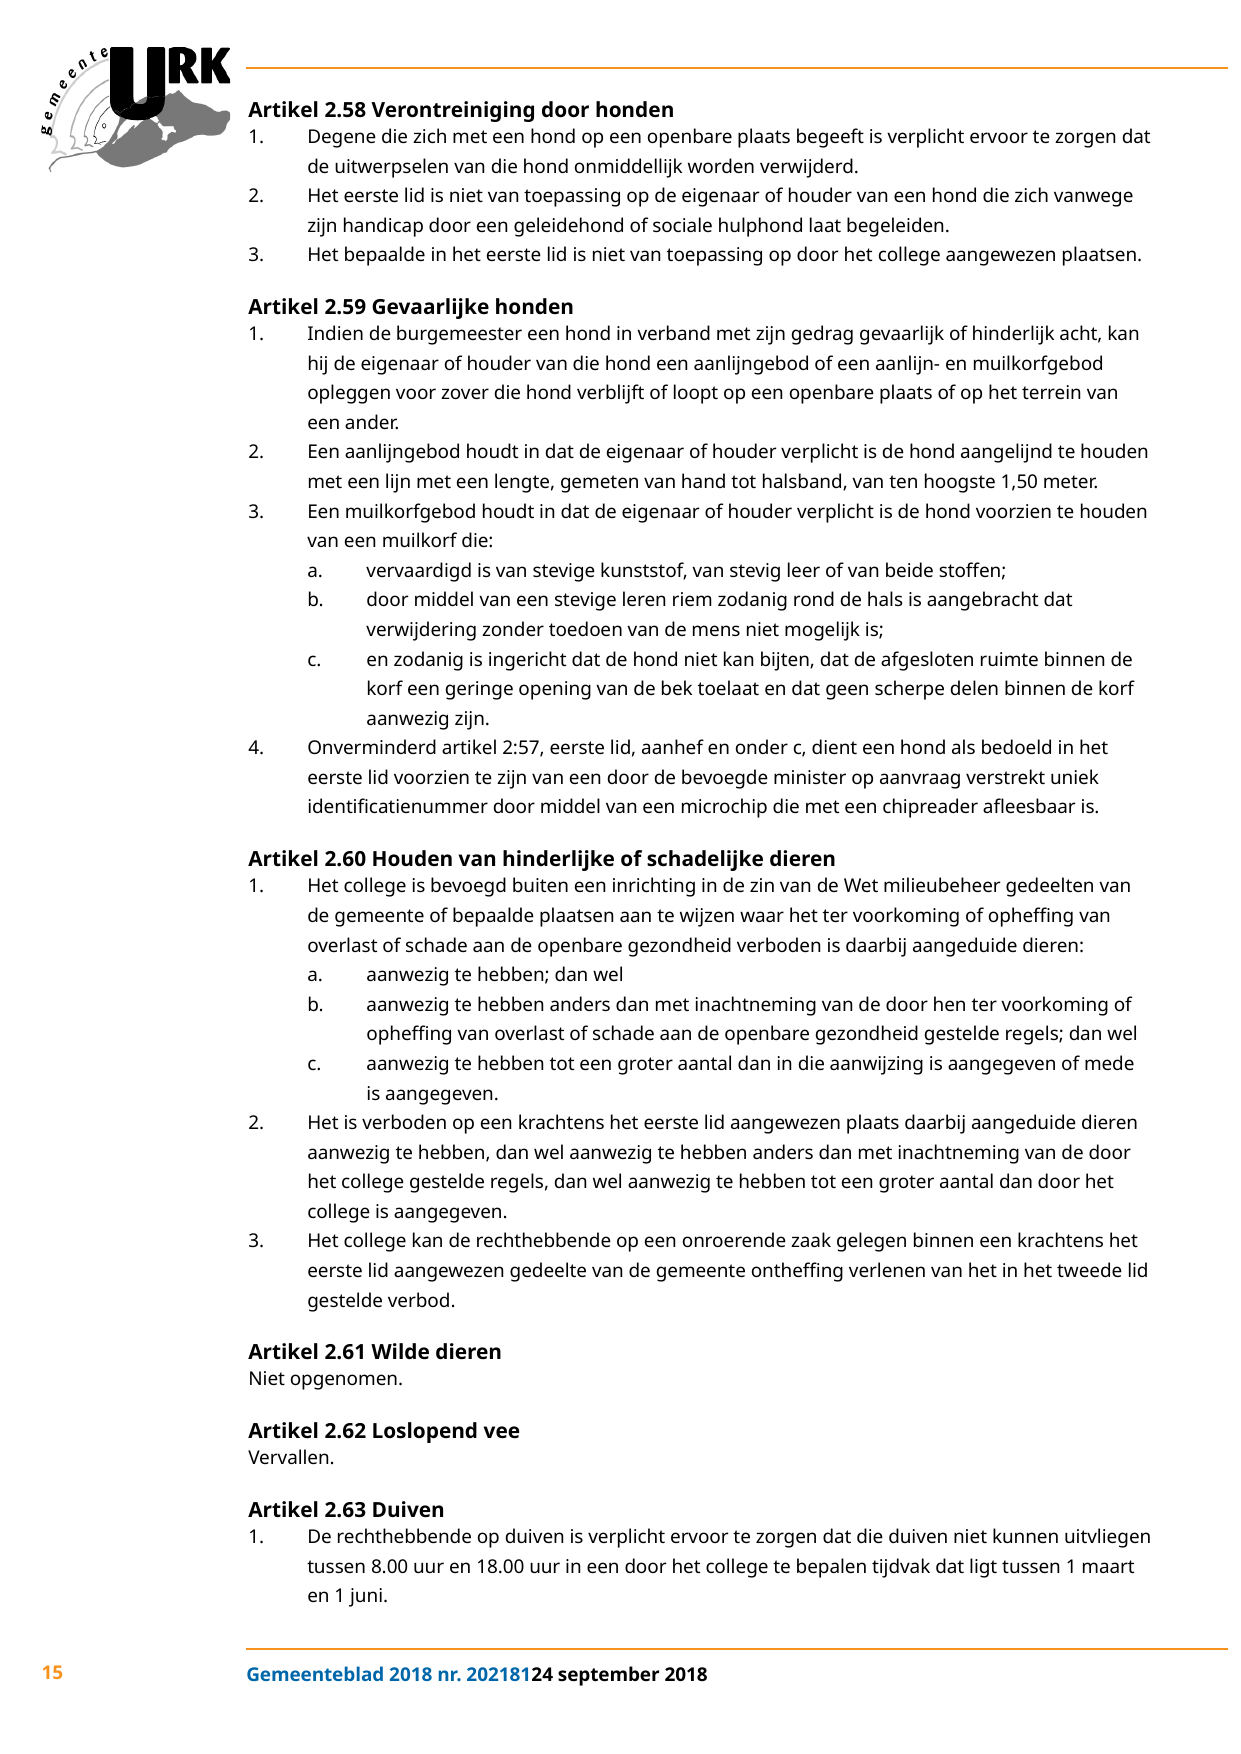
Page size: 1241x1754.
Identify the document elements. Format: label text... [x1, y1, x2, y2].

list aanwezig te hebben; dan wel [307, 961, 1152, 987]
list Het is verboden op een krachtens het eerste lid aangewezen plaats daarbij aangeduide dieren aanwezig te hebben, dan wel aanwezig te hebben anders dan met inachtneming van de door het college gestelde regels, dan wel aanwezig te hebben tot een groter aantal dan door het college is aangegeven. [248, 1109, 1152, 1224]
text Niet opgenomen. [248, 1366, 1152, 1391]
list Het college kan de rechthebbende op een onroerende zaak gelegen binnen een krachtens het eerste lid aangewezen gedeelte van de gemeente ontheffing verlenen van het in het tweede lid gestelde verbod. [248, 1228, 1152, 1312]
text Artikel 2.61 Wilde dieren [248, 1337, 1152, 1366]
text Vervallen. [248, 1444, 1152, 1470]
picture [41, 47, 231, 172]
text Artikel 2.63 Duiven [248, 1495, 1152, 1523]
list Onverminderd artikel 2:57, eerste lid, aanhef en onder c, dient een hond als bedoeld in het eerste lid voorzien te zijn van een door de bevoegde minister op aanvraag verstrekt uniek identificatienummer door middel van een microchip die met een chipreader afleesbaar is. [248, 734, 1152, 819]
list Indien de burgemeester een hond in verband met zijn gedrag gevaarlijk of hinderlijk acht, kan hij de eigenaar of houder van die hond een aanlijngebod of een aanlijn- en muilkorfgebod opleggen voor zover die hond verblijft of loopt op een openbare plaats of op het terrein van een ander. [248, 320, 1152, 435]
text Artikel 2.62 Loslopend vee [248, 1416, 1152, 1444]
list Een muilkorfgebod houdt in dat de eigenaar of houder verplicht is de hond voorzien te houden van een muilkorf die: [248, 498, 1152, 553]
list vervaardigd is van stevige kunststof, van stevig leer of van beide stoffen; [307, 557, 1152, 583]
list en zodanig is ingericht dat de hond niet kan bijten, dat de afgesloten ruimte binnen de korf een geringe opening van de bek toelaat en dat geen scherpe delen binnen de korf aanwezig zijn. [307, 646, 1152, 731]
list Een aanlijngebod houdt in dat de eigenaar of houder verplicht is de hond aangelijnd te houden met een lijn met een lengte, gemeten van hand tot halsband, van ten hoogste 1,50 meter. [248, 439, 1152, 494]
list Het bepaalde in het eerste lid is niet van toepassing op door het college aangewezen plaatsen. [248, 242, 1152, 267]
list De rechthebbende op duiven is verplicht ervoor te zorgen dat die duiven niet kunnen uitvliegen tussen 8.00 uur en 18.00 uur in een door het college te bepalen tijdvak dat ligt tussen 1 maart en 1 juni. [248, 1523, 1152, 1608]
text Artikel 2.60 Houden van hinderlijke of schadelijke dieren [248, 844, 1152, 873]
list aanwezig te hebben anders dan met inachtneming van de door hen ter voorkoming of opheffing van overlast of schade aan de openbare gezondheid gestelde regels; dan wel [307, 991, 1152, 1046]
text Artikel 2.59 Gevaarlijke honden [248, 292, 1152, 320]
list Het eerste lid is niet van toepassing op de eigenaar of houder van een hond die zich vanwege zijn handicap door een geleidehond of sociale hulphond laat begeleiden. [248, 182, 1152, 238]
list aanwezig te hebben tot een groter aantal dan in die aanwijzing is aangegeven of mede is aangegeven. [307, 1050, 1152, 1105]
list door middel van een stevige leren riem zodanig rond de hals is aangebracht dat verwijdering zonder toedoen van de mens niet mogelijk is; [307, 587, 1152, 642]
list Degene die zich met een hond op een openbare plaats begeeft is verplicht ervoor te zorgen dat de uitwerpselen van die hond onmiddellijk worden verwijderd. [248, 123, 1152, 178]
text Artikel 2.58 Verontreiniging door honden [248, 95, 1152, 123]
list Het college is bevoegd buiten een inrichting in de zin van de Wet milieubeheer gedeelten van de gemeente of bepaalde plaatsen aan te wijzen waar het ter voorkoming of opheffing van overlast of schade aan de openbare gezondheid verboden is daarbij aangeduide dieren: [248, 873, 1152, 957]
